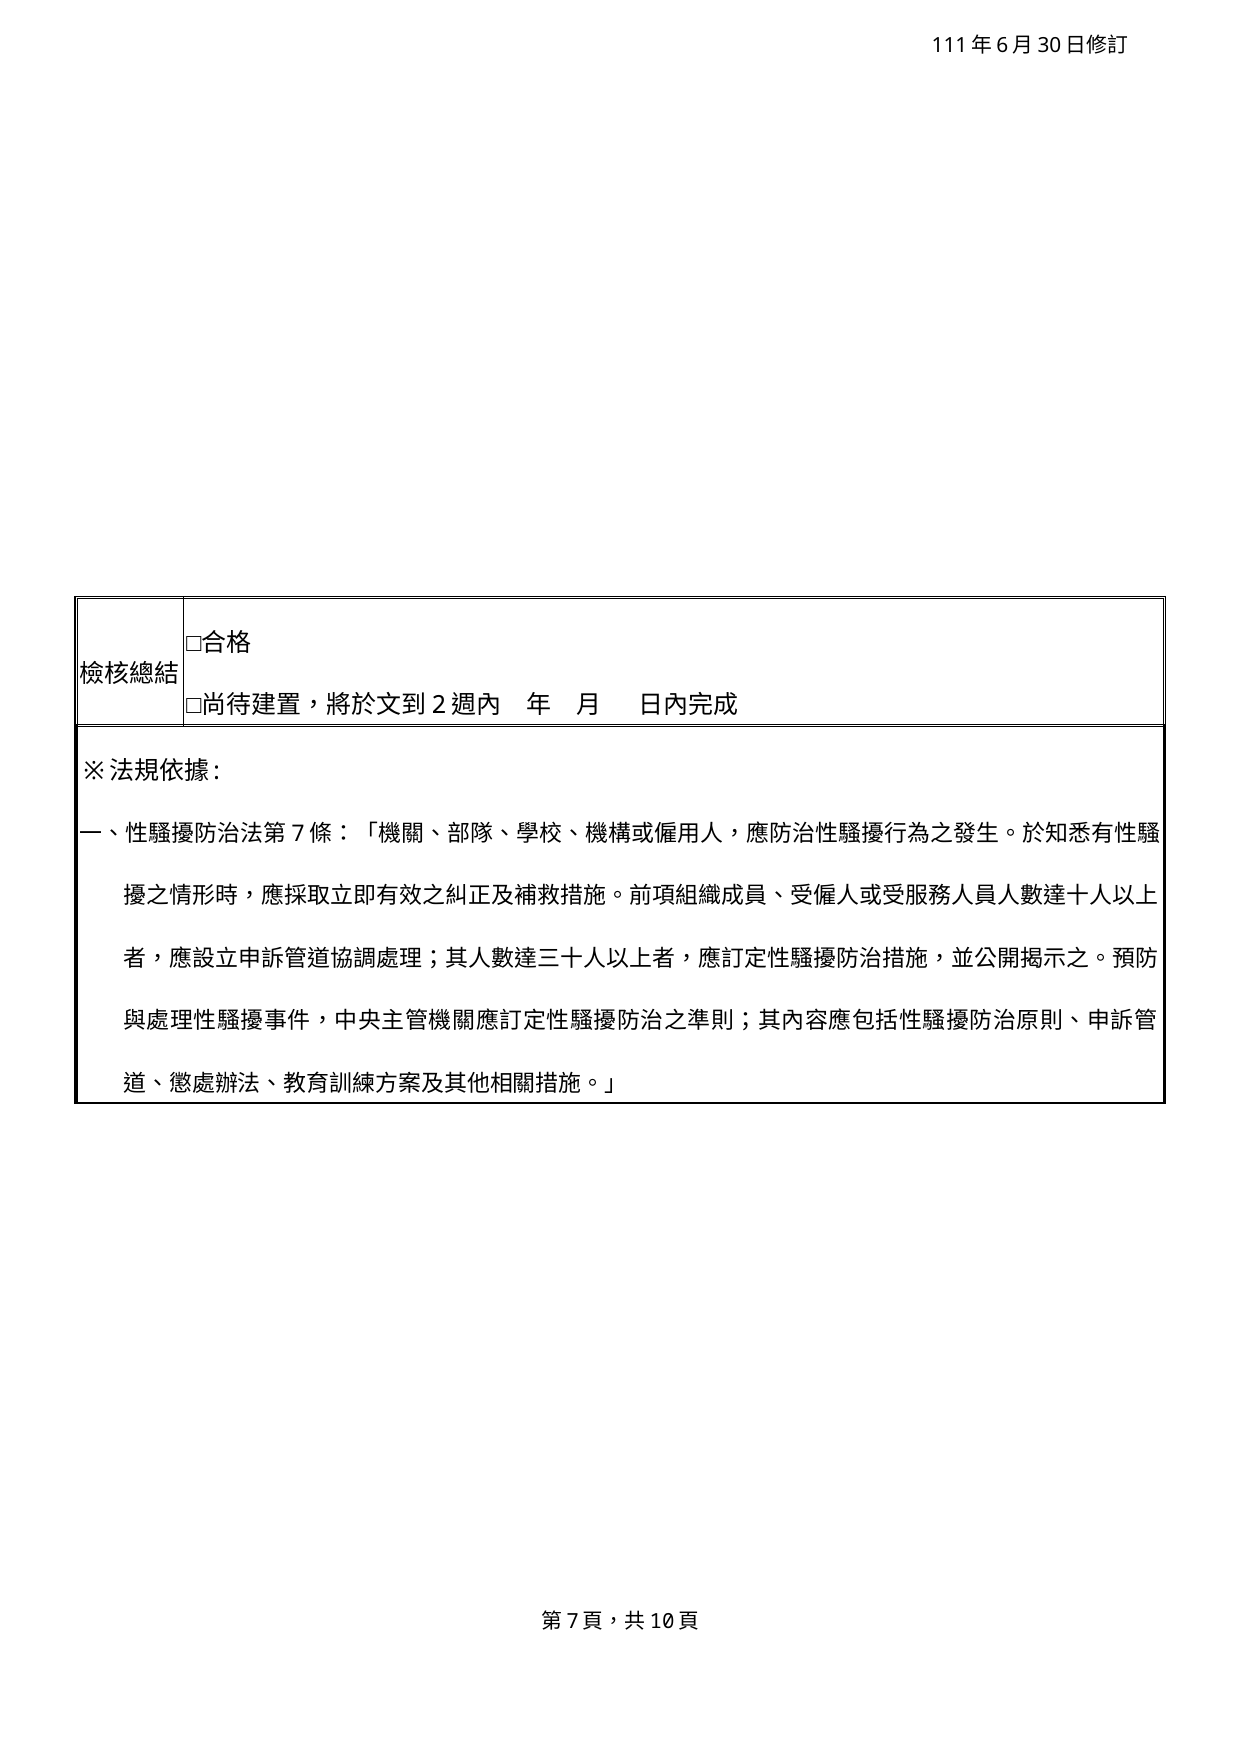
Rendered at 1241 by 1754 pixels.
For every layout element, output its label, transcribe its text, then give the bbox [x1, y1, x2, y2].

table_cell 檢核總結 [78, 599, 183, 724]
table_cell ※法規依據: 一、性騷擾防治法第7條：「機關、部隊、學校、機構或僱用人，應防治性騷擾行為之發生。於知悉有性騷擾之情形時，應採取立即有效之糾正及補救措施。前項組織成員、受僱人或受服務人員人數達十人以上者，應設立申訴管道協調處理；其人數達三十人以上者，應訂定性騷擾防治措施，並公開揭示之。預防與處理性騷擾事件，中央主管機關應訂定性騷擾防治之準則；其內容應包括性騷擾防治原則、申訴管道、懲處辦法、教育訓練方案及其他相關措施。」 [78, 727, 1163, 1102]
table_cell □合格 □尚待建置，將於文到2週內 年 月 日內完成 [184, 599, 1163, 724]
